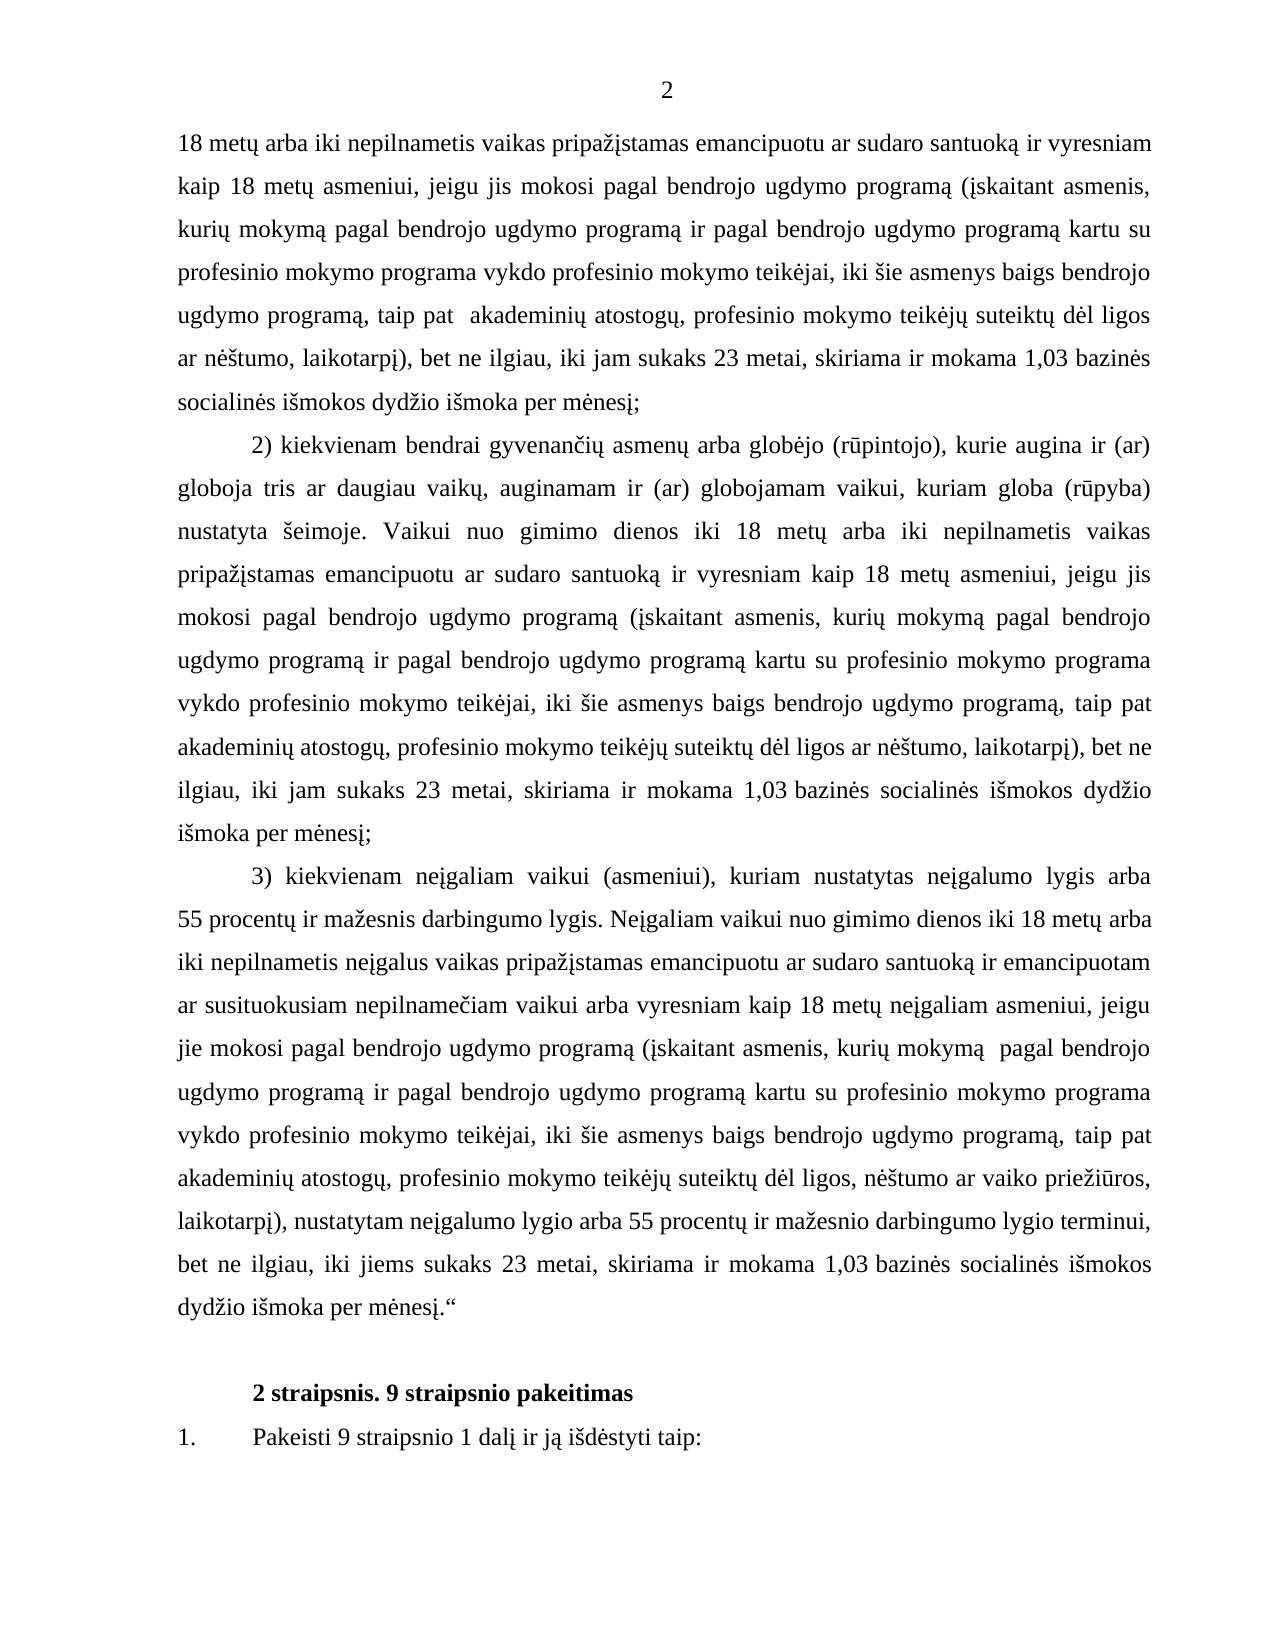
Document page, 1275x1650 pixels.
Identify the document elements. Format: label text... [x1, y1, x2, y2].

text 18 metų arba iki nepilnametis vaikas pripažįstamas emancipuotu ar sudaro santuoką ir vyresniam kaip 18 metų asmeniui, jeigu jis mokosi pagal bendrojo ugdymo programą (įskaitant asmenis, kurių mokymą pagal bendrojo ugdymo programą ir pagal bendrojo ugdymo programą kartu su profesinio mokymo programa vykdo profesinio mokymo teikėjai, iki šie asmenys baigs bendrojo ugdymo programą, taip pat akademinių atostogų, profesinio mokymo teikėjų suteiktų dėl ligos ar nėštumo, laikotarpį), bet ne ilgiau, iki jam sukaks 23 metai, skiriama ir mokama 1,03 bazinės socialinės išmokos dydžio išmoka per mėnesį; [177, 128, 1152, 415]
text 2 straipsnis. 9 straipsnio pakeitimas [177, 1378, 1152, 1407]
text 3) kiekvienam neįgaliam vaikui (asmeniui), kuriam nustatytas neįgalumo lygis arba 55 procentų ir mažesnis darbingumo lygis. Neįgaliam vaikui nuo gimimo dienos iki 18 metų arba iki nepilnametis neįgalus vaikas pripažįstamas emancipuotu ar sudaro santuoką ir emancipuotam ar susituokusiam nepilnamečiam vaikui arba vyresniam kaip 18 metų neįgaliam asmeniui, jeigu jie mokosi pagal bendrojo ugdymo programą (įskaitant asmenis, kurių mokymą pagal bendrojo ugdymo programą ir pagal bendrojo ugdymo programą kartu su profesinio mokymo programa vykdo profesinio mokymo teikėjai, iki šie asmenys baigs bendrojo ugdymo programą, taip pat akademinių atostogų, profesinio mokymo teikėjų suteiktų dėl ligos, nėštumo ar vaiko priežiūros, laikotarpį), nustatytam neįgalumo lygio arba 55 procentų ir mažesnio darbingumo lygio terminui, bet ne ilgiau, iki jiems sukaks 23 metai, skiriama ir mokama 1,03 bazinės socialinės išmokos dydžio išmoka per mėnesį.“ [177, 861, 1152, 1321]
text 2) kiekvienam bendrai gyvenančių asmenų arba globėjo (rūpintojo), kurie augina ir (ar) globoja tris ar daugiau vaikų, auginamam ir (ar) globojamam vaikui, kuriam globa (rūpyba) nustatyta šeimoje. Vaikui nuo gimimo dienos iki 18 metų arba iki nepilnametis vaikas pripažįstamas emancipuotu ar sudaro santuoką ir vyresniam kaip 18 metų asmeniui, jeigu jis mokosi pagal bendrojo ugdymo programą (įskaitant asmenis, kurių mokymą pagal bendrojo ugdymo programą ir pagal bendrojo ugdymo programą kartu su profesinio mokymo programa vykdo profesinio mokymo teikėjai, iki šie asmenys baigs bendrojo ugdymo programą, taip pat akademinių atostogų, profesinio mokymo teikėjų suteiktų dėl ligos ar nėštumo, laikotarpį), bet ne ilgiau, iki jam sukaks 23 metai, skiriama ir mokama 1,03 bazinės socialinės išmokos dydžio išmoka per mėnesį; [177, 430, 1152, 847]
list Pakeisti 9 straipsnio 1 dalį ir ją išdėstyti taip: [177, 1422, 1152, 1450]
